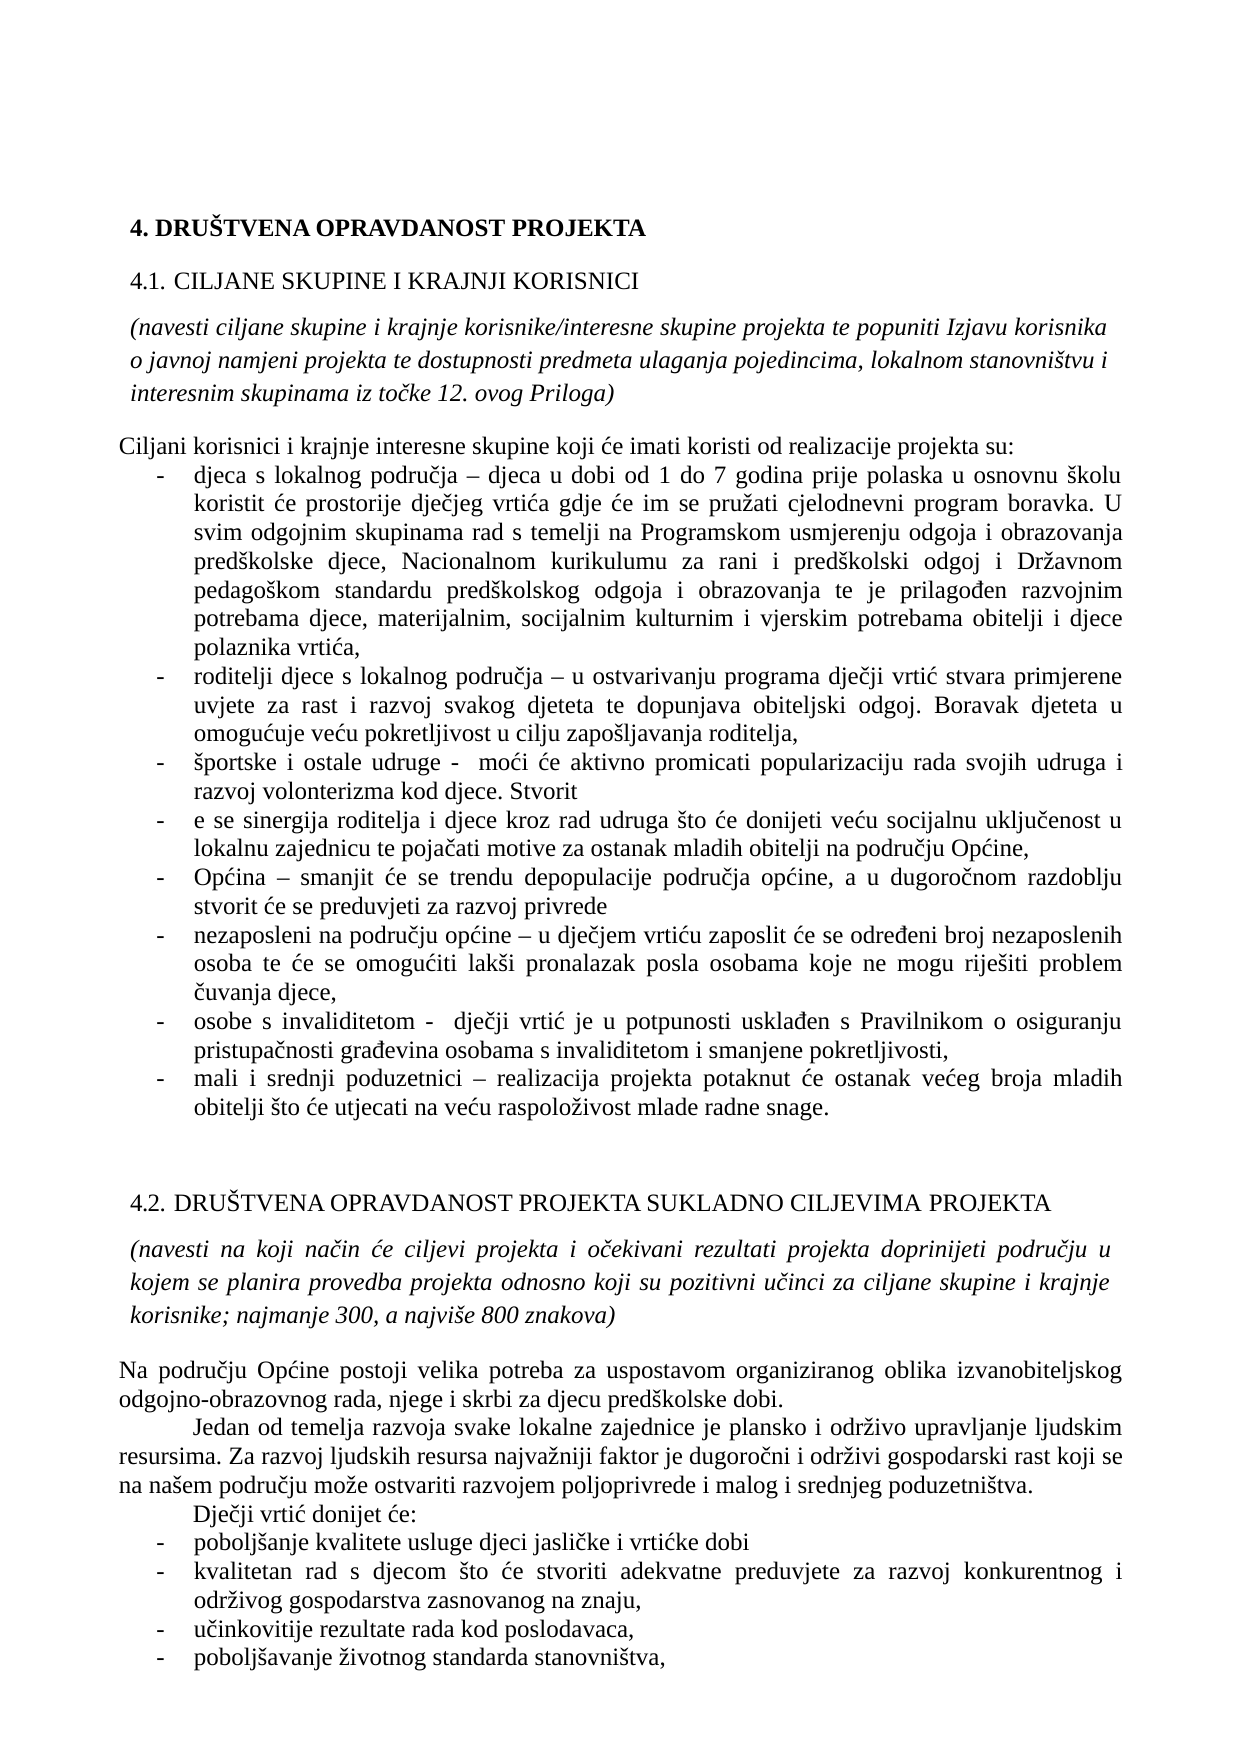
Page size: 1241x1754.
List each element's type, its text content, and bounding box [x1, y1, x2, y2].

text (navesti na koji način će ciljevi projekta i očekivani rezultati projekta doprinijeti području u kojem se planira provedba projekta odnosno koji su pozitivni učinci za ciljane skupine i krajnje korisnike; najmanje 300, a najviše 800 znakova) [130, 1234, 1111, 1329]
list djeca s lokalnog područja – djeca u dobi od 1 do 7 godina prije polaska u osnovnu školu koristit će prostorije dječjeg vrtića gdje će im se pružati cjelodnevni program boravka. U svim odgojnim skupinama rad s temelji na Programskom usmjerenju odgoja i obrazovanja predškolske djece, Nacionalnom kurikulumu za rani i predškolski odgoj i Državnom pedagoškom standardu predškolskog odgoja i obrazovanja te je prilagođen razvojnim potrebama djece, materijalnim, socijalnim kulturnim i vjerskim potrebama obitelji i djece polaznika vrtića, [156, 460, 1123, 661]
subtitle DRUŠTVENA OPRAVDANOST PROJEKTA SUKLADNO CILJEVIMA PROJEKTA [130, 1188, 1123, 1217]
list poboljšanje kvalitete usluge djeci jasličke i vrtićke dobi [156, 1527, 1123, 1556]
list Općina – smanjit će se trendu depopulacije područja općine, a u dugoročnom razdoblju stvorit će se preduvjeti za razvoj privrede [156, 862, 1123, 920]
list učinkovitije rezultate rada kod poslodavaca, [156, 1614, 1123, 1642]
text Jedan od temelja razvoja svake lokalne zajednice je plansko i održivo upravljanje ljudskim resursima. Za razvoj ljudskih resursa najvažniji faktor je dugoročni i održivi gospodarski rast koji se na našem području može ostvariti razvojem poljoprivrede i malog i srednjeg poduzetništva. [119, 1412, 1123, 1499]
list kvalitetan rad s djecom što će stvoriti adekvatne preduvjete za razvoj konkurentnog i održivog gospodarstva zasnovanog na znaju, [156, 1556, 1123, 1614]
subtitle CILJANE SKUPINE I KRAJNJI KORISNICI [130, 266, 1123, 295]
list osobe s invaliditetom - dječji vrtić je u potpunosti usklađen s Pravilnikom o osiguranju pristupačnosti građevina osobama s invaliditetom i smanjene pokretljivosti, [156, 1006, 1123, 1063]
subtitle DRUŠTVENA OPRAVDANOST PROJEKTA [130, 213, 1123, 242]
text Dječji vrtić donijet će: [119, 1499, 1123, 1527]
text Ciljani korisnici i krajnje interesne skupine koji će imati koristi od realizacije projekta su: [119, 431, 1123, 460]
list roditelji djece s lokalnog područja – u ostvarivanju programa dječji vrtić stvara primjerene uvjete za rast i razvoj svakog djeteta te dopunjava obiteljski odgoj. Boravak djeteta u omogućuje veću pokretljivost u cilju zapošljavanja roditelja, [156, 661, 1123, 747]
text (navesti ciljane skupine i krajnje korisnike/interesne skupine projekta te popuniti Izjavu korisnika o javnoj namjeni projekta te dostupnosti predmeta ulaganja pojedincima, lokalnom stanovništvu i interesnim skupinama iz točke 12. ovog Priloga) [130, 312, 1111, 407]
list poboljšavanje životnog standarda stanovništva, [156, 1642, 1123, 1671]
list športske i ostale udruge - moći će aktivno promicati popularizaciju rada svojih udruga i razvoj volonterizma kod djece. Stvorit [156, 747, 1123, 805]
list mali i srednji poduzetnici – realizacija projekta potaknut će ostanak većeg broja mladih obitelji što će utjecati na veću raspoloživost mlade radne snage. [156, 1063, 1123, 1121]
list nezaposleni na području općine – u dječjem vrtiću zaposlit će se određeni broj nezaposlenih osoba te će se omogućiti lakši pronalazak posla osobama koje ne mogu riješiti problem čuvanja djece, [156, 920, 1123, 1006]
list e se sinergija roditelja i djece kroz rad udruga što će donijeti veću socijalnu uključenost u lokalnu zajednicu te pojačati motive za ostanak mladih obitelji na području Općine, [156, 805, 1123, 862]
text Na području Općine postoji velika potreba za uspostavom organiziranog oblika izvanobiteljskog odgojno-obrazovnog rada, njege i skrbi za djecu predškolske dobi. [119, 1355, 1123, 1412]
